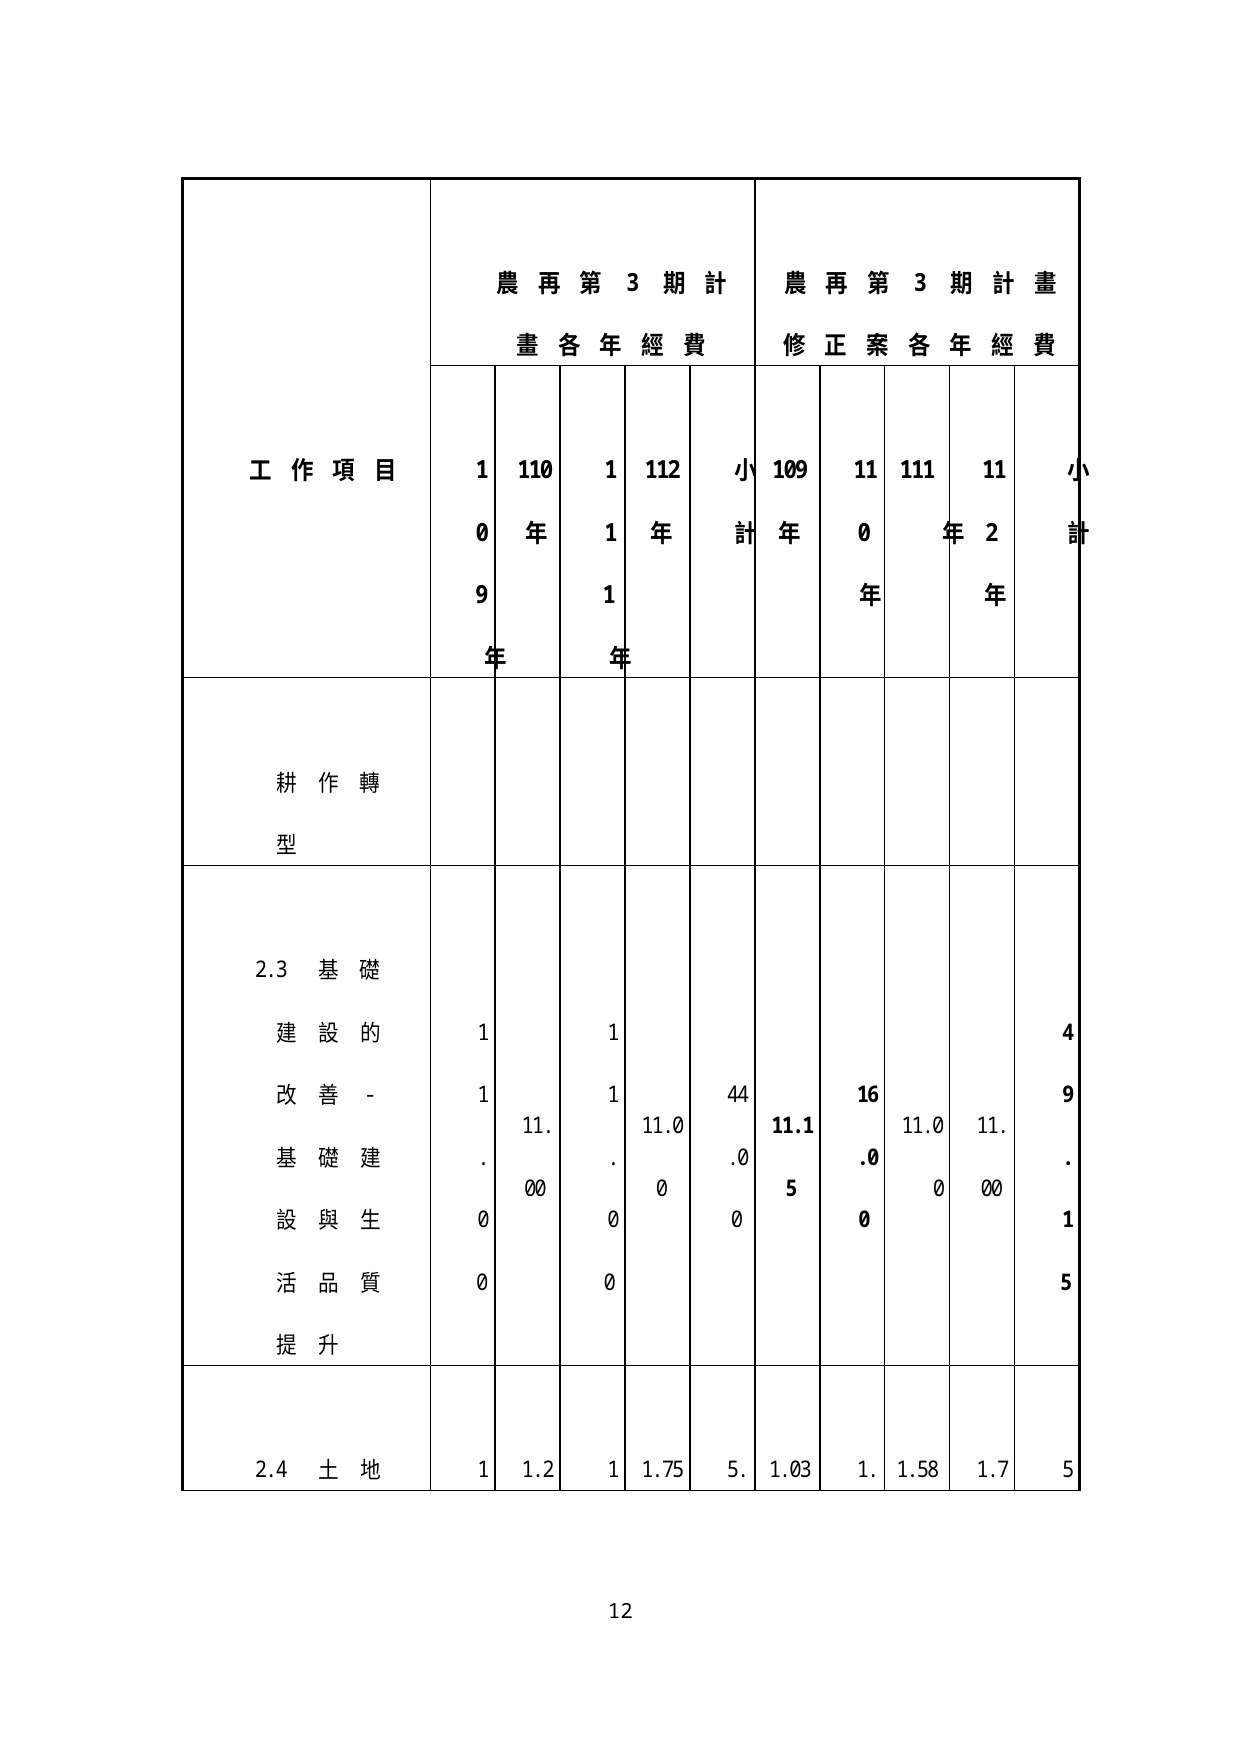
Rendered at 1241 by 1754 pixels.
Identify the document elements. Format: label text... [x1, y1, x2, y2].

table_cell 112年 [950, 366, 1014, 677]
table_cell 110年 [821, 366, 884, 677]
table_cell 1.2 [496, 1366, 559, 1490]
table_cell 2.3基礎建設的改善-基礎建設與生活品質提升 [184, 866, 430, 1365]
table_cell 1.03 [756, 1366, 819, 1490]
table_cell 44.00 [691, 866, 754, 1365]
table_cell [626, 678, 689, 865]
table_cell 16.00 [821, 866, 884, 1365]
table_cell 11.00 [626, 866, 689, 1365]
table_cell 110年 [496, 366, 559, 677]
table_cell 11.00 [885, 866, 949, 1365]
table_cell 11.00 [561, 866, 624, 1365]
table_cell 11.00 [950, 866, 1014, 1365]
table_header 農再第3期計畫修正案各年經費 [756, 180, 1078, 365]
table_cell 耕作轉型 [184, 678, 430, 865]
table_cell 1.7 [950, 1366, 1014, 1490]
table_header 工作項目 [184, 180, 430, 677]
table_cell [950, 678, 1014, 865]
table_cell [431, 678, 494, 865]
table_cell 小計 [1015, 366, 1078, 677]
table_cell 11.15 [756, 866, 819, 1365]
table_cell 11.00 [431, 866, 494, 1365]
table_cell 11.00 [496, 866, 559, 1365]
table_cell [561, 678, 624, 865]
table_cell [885, 678, 949, 865]
table_cell 109年 [756, 366, 819, 677]
table_cell [1015, 678, 1078, 865]
table_cell [756, 678, 819, 865]
table_cell 2.4土地 [184, 1366, 430, 1490]
table_cell [821, 678, 884, 865]
table_header 農再第3期計畫各年經費 [431, 180, 754, 365]
table_cell [691, 678, 754, 865]
table_cell 49.15 [1015, 866, 1078, 1365]
table_cell 112年 [626, 366, 689, 677]
table_cell 5 [1015, 1366, 1078, 1490]
table_cell 1. [821, 1366, 884, 1490]
table_cell [496, 678, 559, 865]
table_cell 小計 [691, 366, 754, 677]
table_cell 1.75 [626, 1366, 689, 1490]
table_cell 1 [561, 1366, 624, 1490]
table_cell 1 [431, 1366, 494, 1490]
table_cell 109年 [431, 366, 494, 677]
table_cell 111年 [885, 366, 949, 677]
table_cell 111年 [561, 366, 624, 677]
table_cell 5. [691, 1366, 754, 1490]
table_cell 1.58 [885, 1366, 949, 1490]
